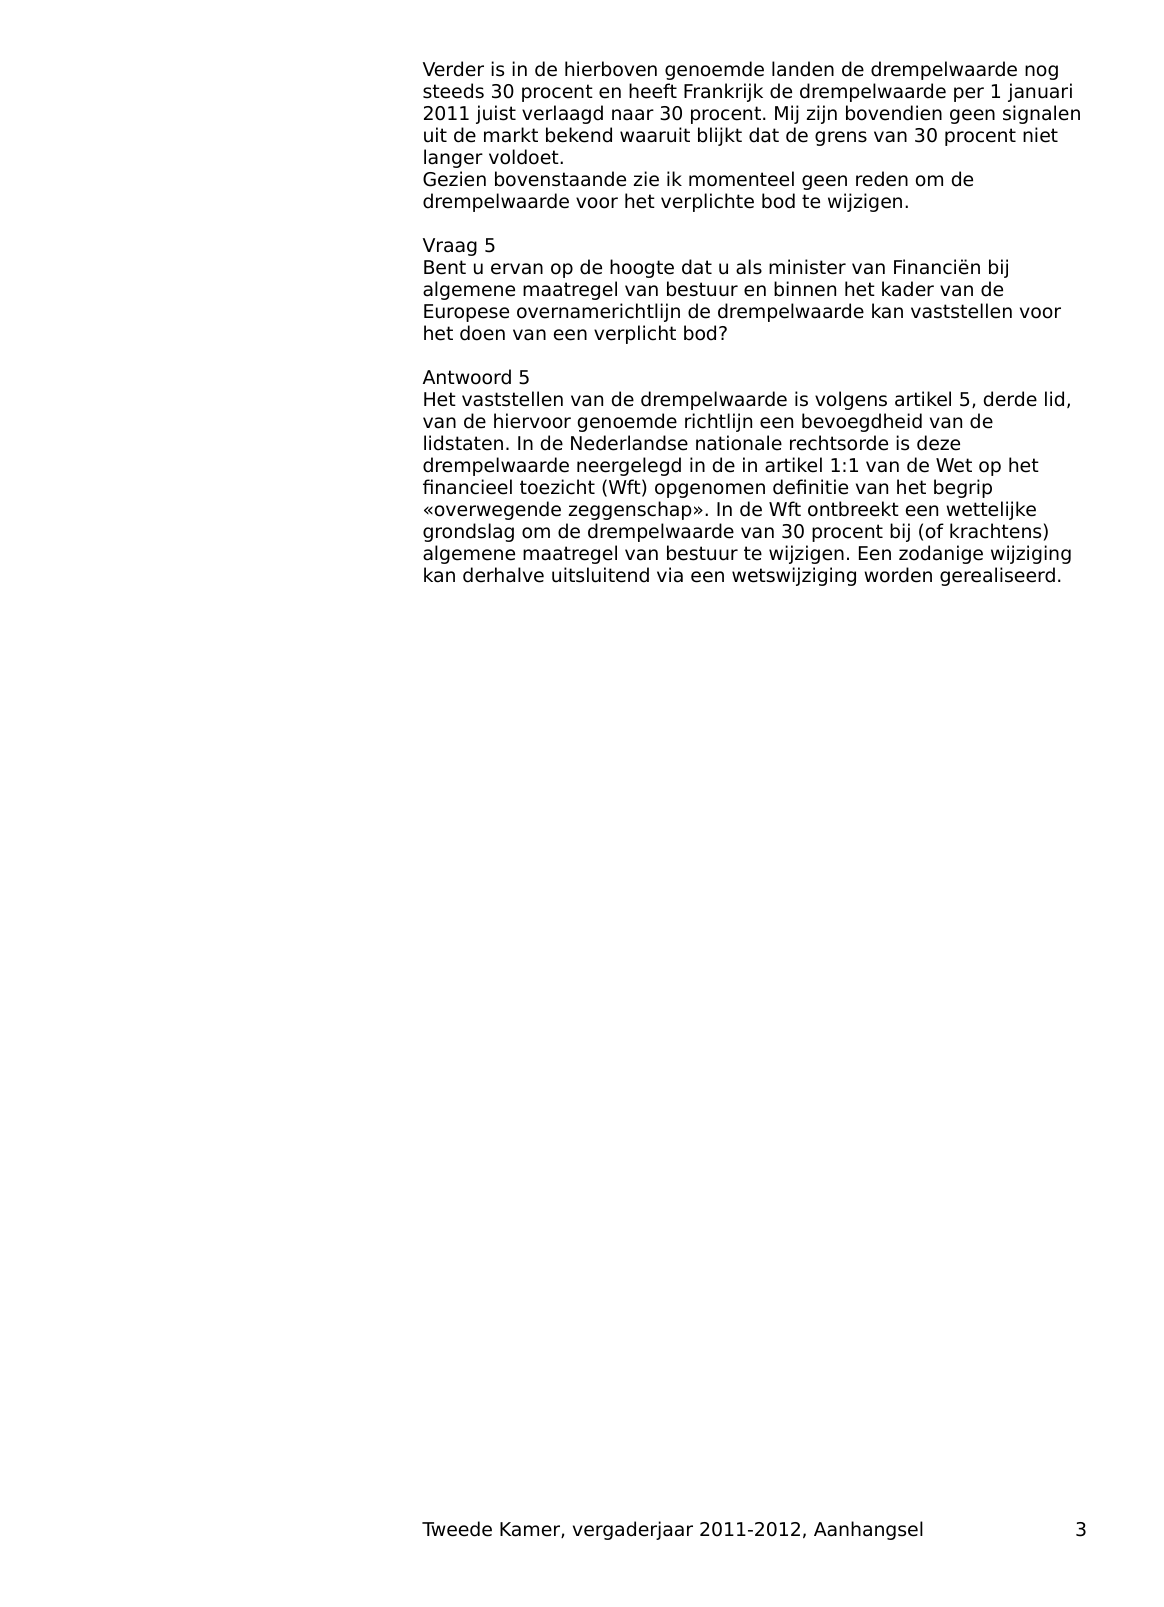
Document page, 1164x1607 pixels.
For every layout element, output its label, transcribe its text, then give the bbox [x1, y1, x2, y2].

text Het vaststellen van de drempelwaarde is volgens artikel 5, derde lid, van de hiervoor genoemde richtlijn een bevoegdheid van de lidstaten. In de Nederlandse nationale rechtsorde is deze drempelwaarde neergelegd in de in artikel 1:1 van de Wet op het financieel toezicht (Wft) opgenomen definitie van het begrip «overwegende zeggenschap». In de Wft ontbreekt een wettelijke grondslag om de drempelwaarde van 30 procent bij (of krachtens) algemene maatregel van bestuur te wijzigen. Een zodanige wijziging kan derhalve uitsluitend via een wetswijziging worden gerealiseerd. [422, 389, 1087, 587]
text Verder is in de hierboven genoemde landen de drempelwaarde nog steeds 30 procent en heeft Frankrijk de drempelwaarde per 1 januari 2011 juist verlaagd naar 30 procent. Mij zijn bovendien geen signalen uit de markt bekend waaruit blijkt dat de grens van 30 procent niet langer voldoet. [422, 59, 1087, 169]
text Antwoord 5 [422, 367, 1087, 389]
text Bent u ervan op de hoogte dat u als minister van Financiën bij algemene maatregel van bestuur en binnen het kader van de Europese overnamerichtlijn de drempelwaarde kan vaststellen voor het doen van een verplicht bod? [422, 257, 1087, 345]
text Vraag 5 [422, 235, 1087, 257]
text Gezien bovenstaande zie ik momenteel geen reden om de drempelwaarde voor het verplichte bod te wijzigen. [422, 169, 1087, 213]
